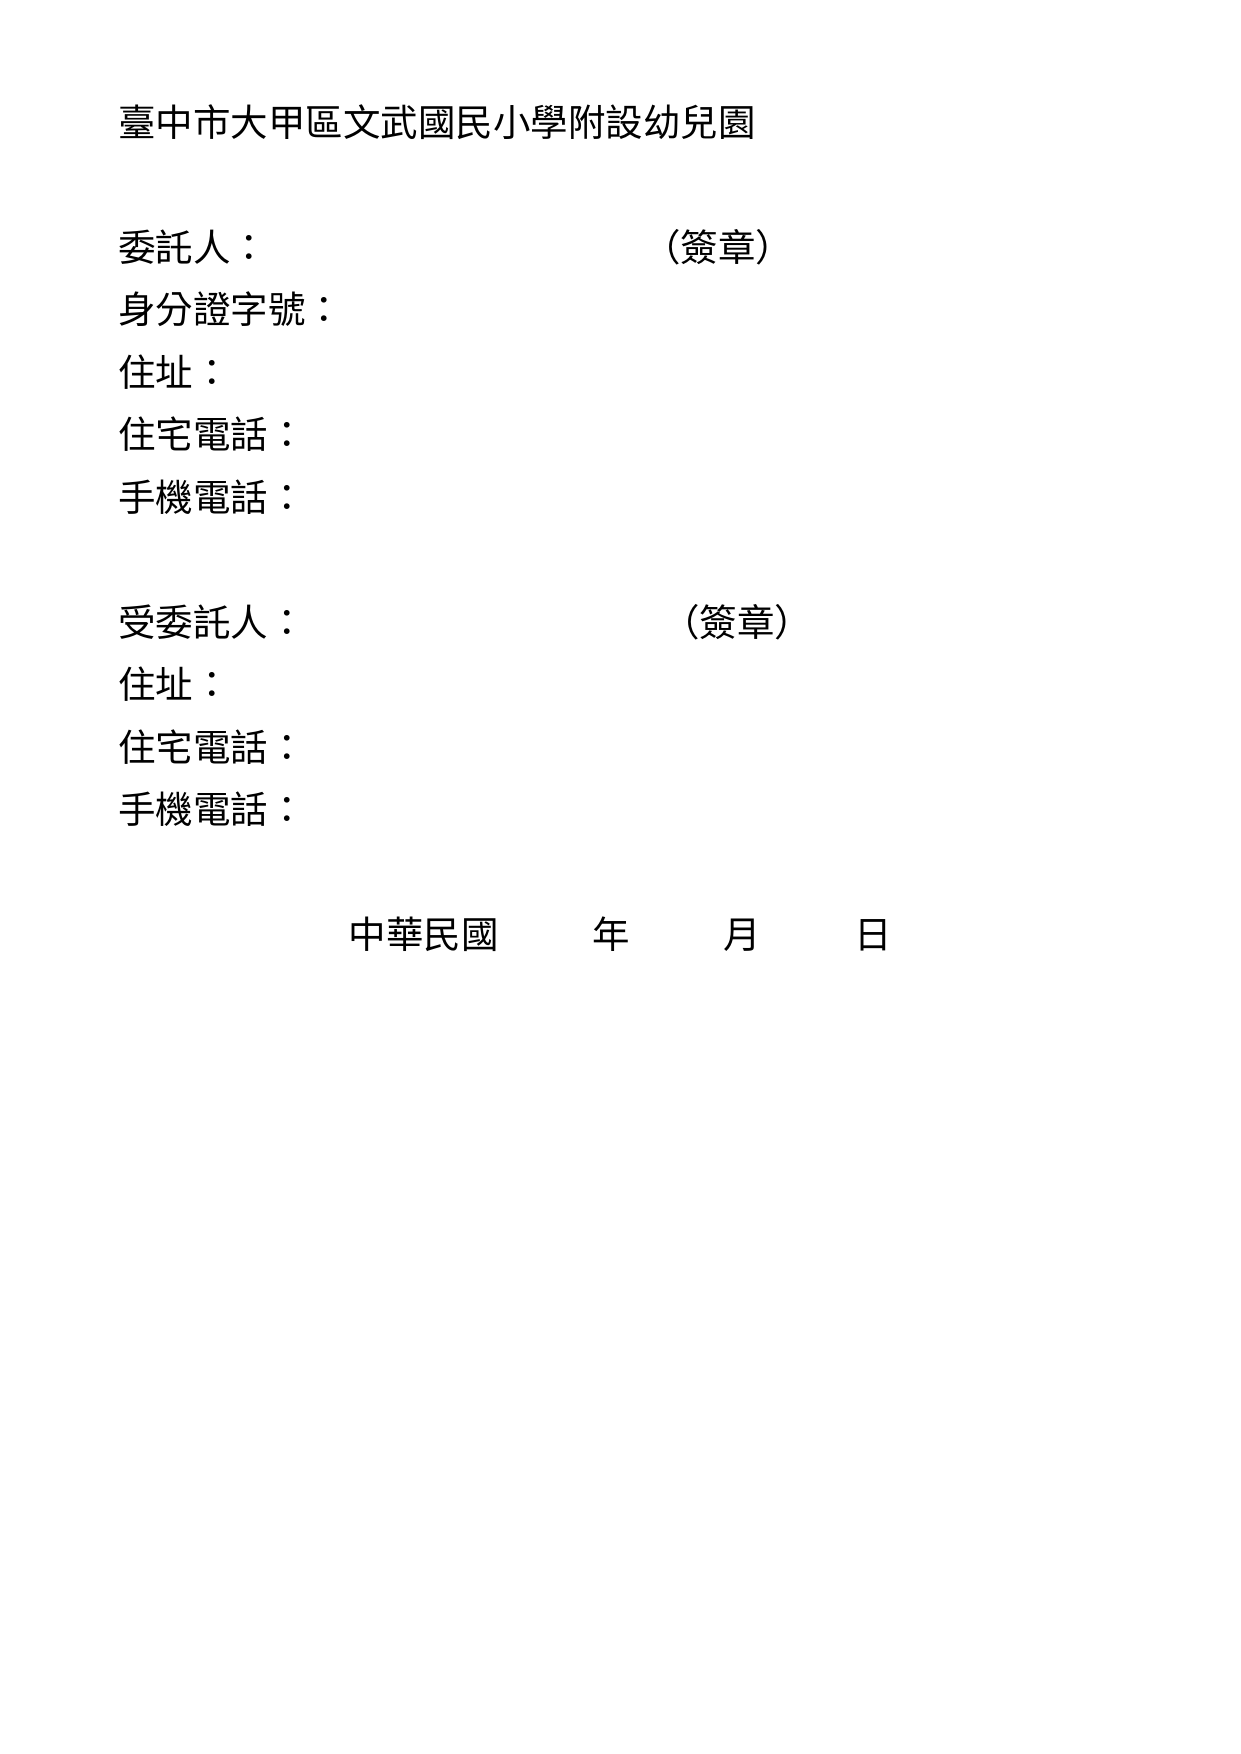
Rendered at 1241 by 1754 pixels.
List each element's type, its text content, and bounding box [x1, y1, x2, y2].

text 臺中市大甲區文武國民小學附設幼兒園 [118, 78, 1122, 140]
text 中華民國 年 月 日 [118, 890, 1122, 953]
text 委託人： （簽章） [118, 203, 1122, 265]
text 手機電話： [118, 765, 1122, 828]
text 受委託人： （簽章） [118, 578, 1122, 640]
text 住宅電話： [118, 703, 1122, 765]
text 住址： [118, 640, 1122, 703]
text 住址： [118, 328, 1122, 390]
text 住宅電話： [118, 390, 1122, 453]
text 身分證字號： [118, 265, 1122, 328]
text 手機電話： [118, 453, 1122, 515]
